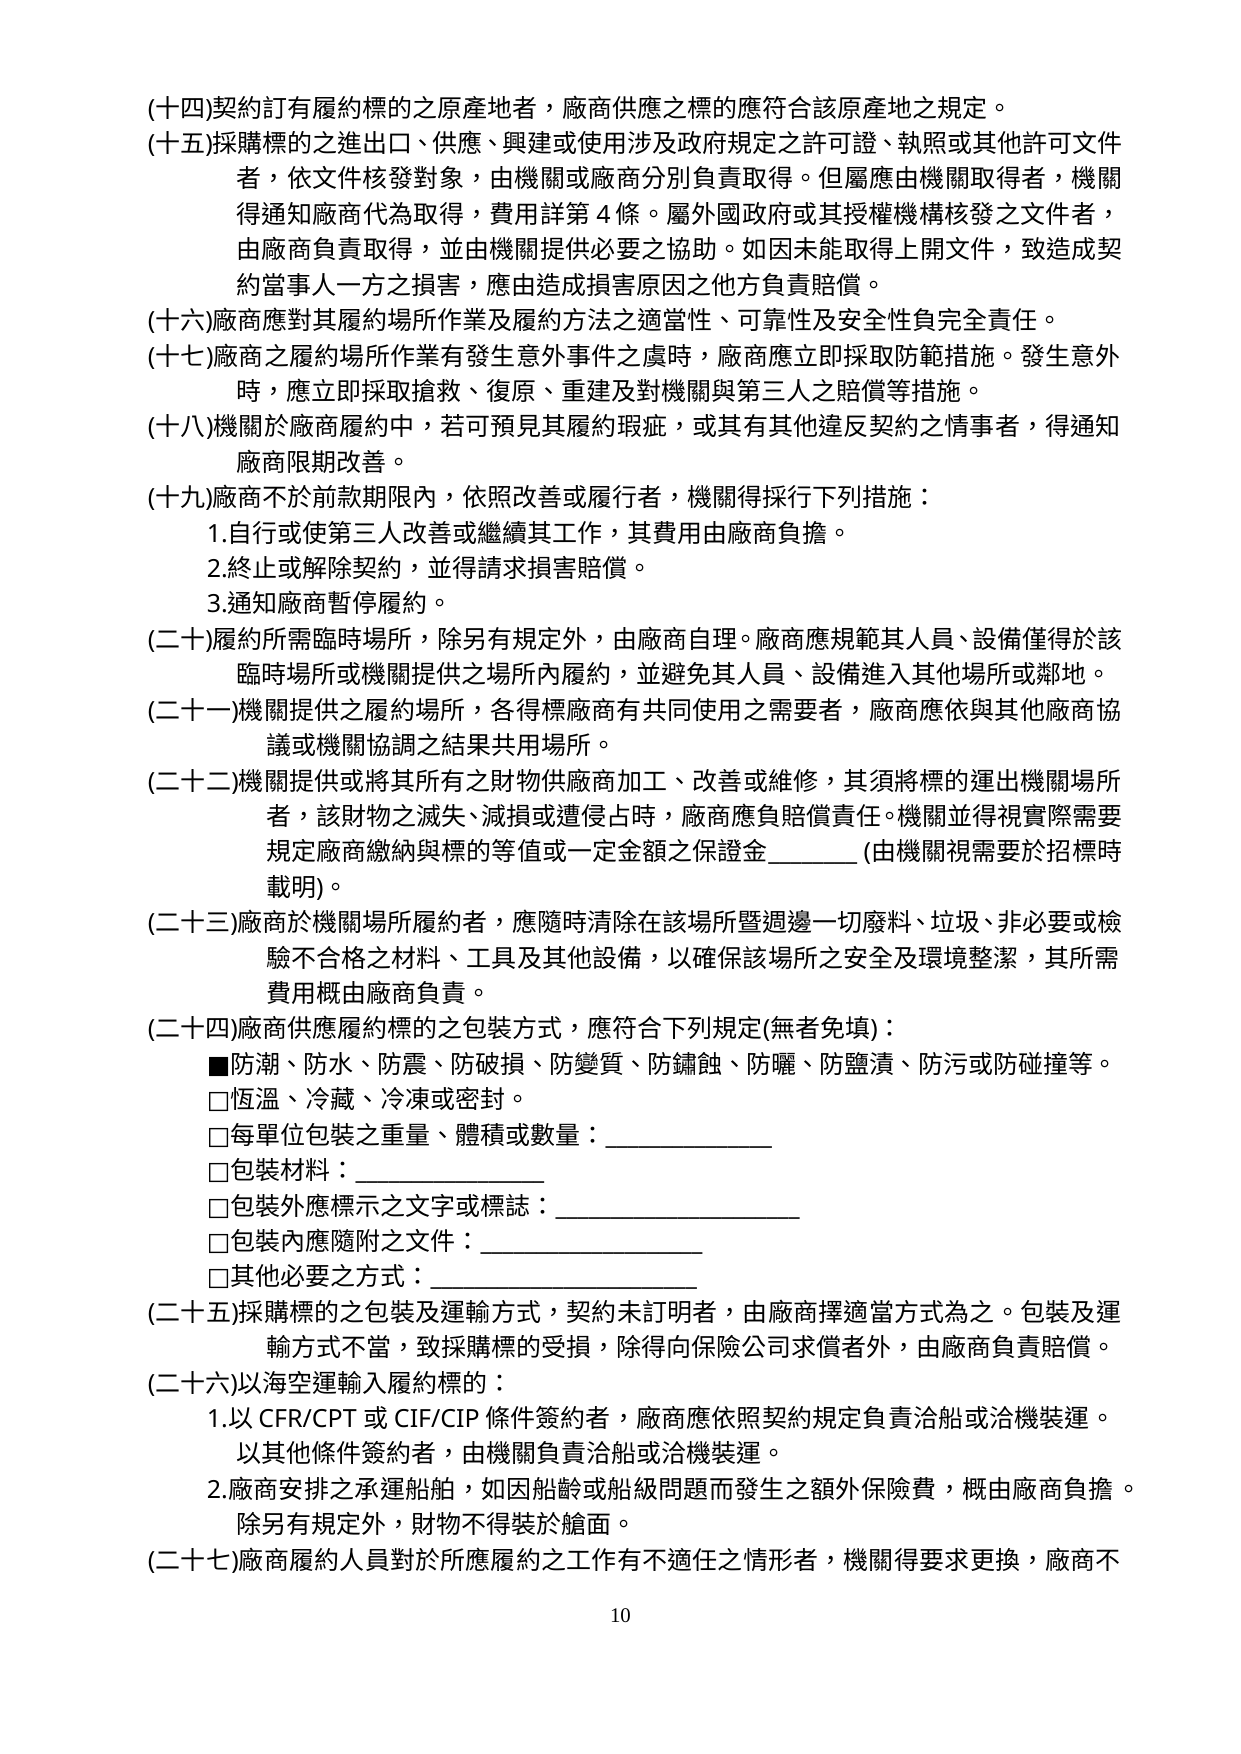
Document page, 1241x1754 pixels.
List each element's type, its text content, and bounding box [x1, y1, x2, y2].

text (二十六)以海空運輸入履約標的： [148, 1364, 1122, 1399]
text 1.自行或使第三人改善或繼續其工作，其費用由廠商負擔。 [207, 514, 1116, 549]
text □恆溫、冷藏、冷凍或密封。 [207, 1080, 1116, 1116]
text (十五)採購標的之進出口、供應、興建或使用涉及政府規定之許可證、執照或其他許可文件者，依文件核發對象，由機關或廠商分別負責取得。但屬應由機關取得者，機關得通知廠商代為取得，費用詳第4條。屬外國政府或其授權機構核發之文件者，由廠商負責取得，並由機關提供必要之協助。如因未能取得上開文件，致造成契約當事人一方之損害，應由造成損害原因之他方負責賠償。 [148, 124, 1122, 301]
text 3.通知廠商暫停履約。 [207, 584, 1116, 620]
text (十九)廠商不於前款期限內，依照改善或履行者，機關得採行下列措施： [148, 478, 1122, 514]
text □其他必要之方式：________________________ [207, 1257, 1116, 1293]
text (二十七)廠商履約人員對於所應履約之工作有不適任之情形者，機關得要求更換，廠商不 [148, 1541, 1122, 1576]
text (二十)履約所需臨時場所，除另有規定外，由廠商自理。廠商應規範其人員、設備僅得於該臨時場所或機關提供之場所內履約，並避免其人員、設備進入其他場所或鄰地。 [148, 620, 1122, 691]
text (十六)廠商應對其履約場所作業及履約方法之適當性、可靠性及安全性負完全責任。 [148, 301, 1122, 337]
text □包裝外應標示之文字或標誌：______________________ [207, 1187, 1116, 1222]
text (二十一)機關提供之履約場所，各得標廠商有共同使用之需要者，廠商應依與其他廠商協議或機關協調之結果共用場所。 [148, 691, 1122, 762]
text 1.以CFR/CPT 或CIF/CIP條件簽約者，廠商應依照契約規定負責洽船或洽機裝運。以其他條件簽約者，由機關負責洽船或洽機裝運。 [207, 1399, 1116, 1470]
text 2.廠商安排之承運船舶，如因船齡或船級問題而發生之額外保險費，概由廠商負擔。除另有規定外，財物不得裝於艙面。 [207, 1470, 1116, 1541]
text (十七)廠商之履約場所作業有發生意外事件之虞時，廠商應立即採取防範措施。發生意外時，應立即採取搶救、復原、重建及對機關與第三人之賠償等措施。 [148, 337, 1122, 407]
text (十八)機關於廠商履約中，若可預見其履約瑕疵，或其有其他違反契約之情事者，得通知廠商限期改善。 [148, 407, 1122, 478]
text □包裝材料：_________________ [207, 1151, 1116, 1187]
text 2.終止或解除契約，並得請求損害賠償。 [207, 549, 1116, 584]
text ■防潮、防水、防震、防破損、防變質、防鏽蝕、防曬、防鹽漬、防污或防碰撞等。 [207, 1045, 1116, 1080]
text □包裝內應隨附之文件：____________________ [207, 1222, 1116, 1257]
text (二十五)採購標的之包裝及運輸方式，契約未訂明者，由廠商擇適當方式為之。包裝及運輸方式不當，致採購標的受損，除得向保險公司求償者外，由廠商負責賠償。 [148, 1293, 1122, 1364]
text (二十二)機關提供或將其所有之財物供廠商加工、改善或維修，其須將標的運出機關場所者，該財物之滅失、減損或遭侵占時，廠商應負賠償責任。機關並得視實際需要規定廠商繳納與標的等值或一定金額之保證金________ (由機關視需要於招標時載明)。 [148, 762, 1122, 903]
text (十四)契約訂有履約標的之原產地者，廠商供應之標的應符合該原產地之規定。 [148, 89, 1122, 124]
text (二十三)廠商於機關場所履約者，應隨時清除在該場所暨週邊一切廢料、垃圾、非必要或檢驗不合格之材料、工具及其他設備，以確保該場所之安全及環境整潔，其所需費用概由廠商負責。 [148, 903, 1122, 1009]
text (二十四)廠商供應履約標的之包裝方式，應符合下列規定(無者免填)： [148, 1009, 1122, 1045]
text □每單位包裝之重量、體積或數量：_______________ [207, 1116, 1116, 1151]
